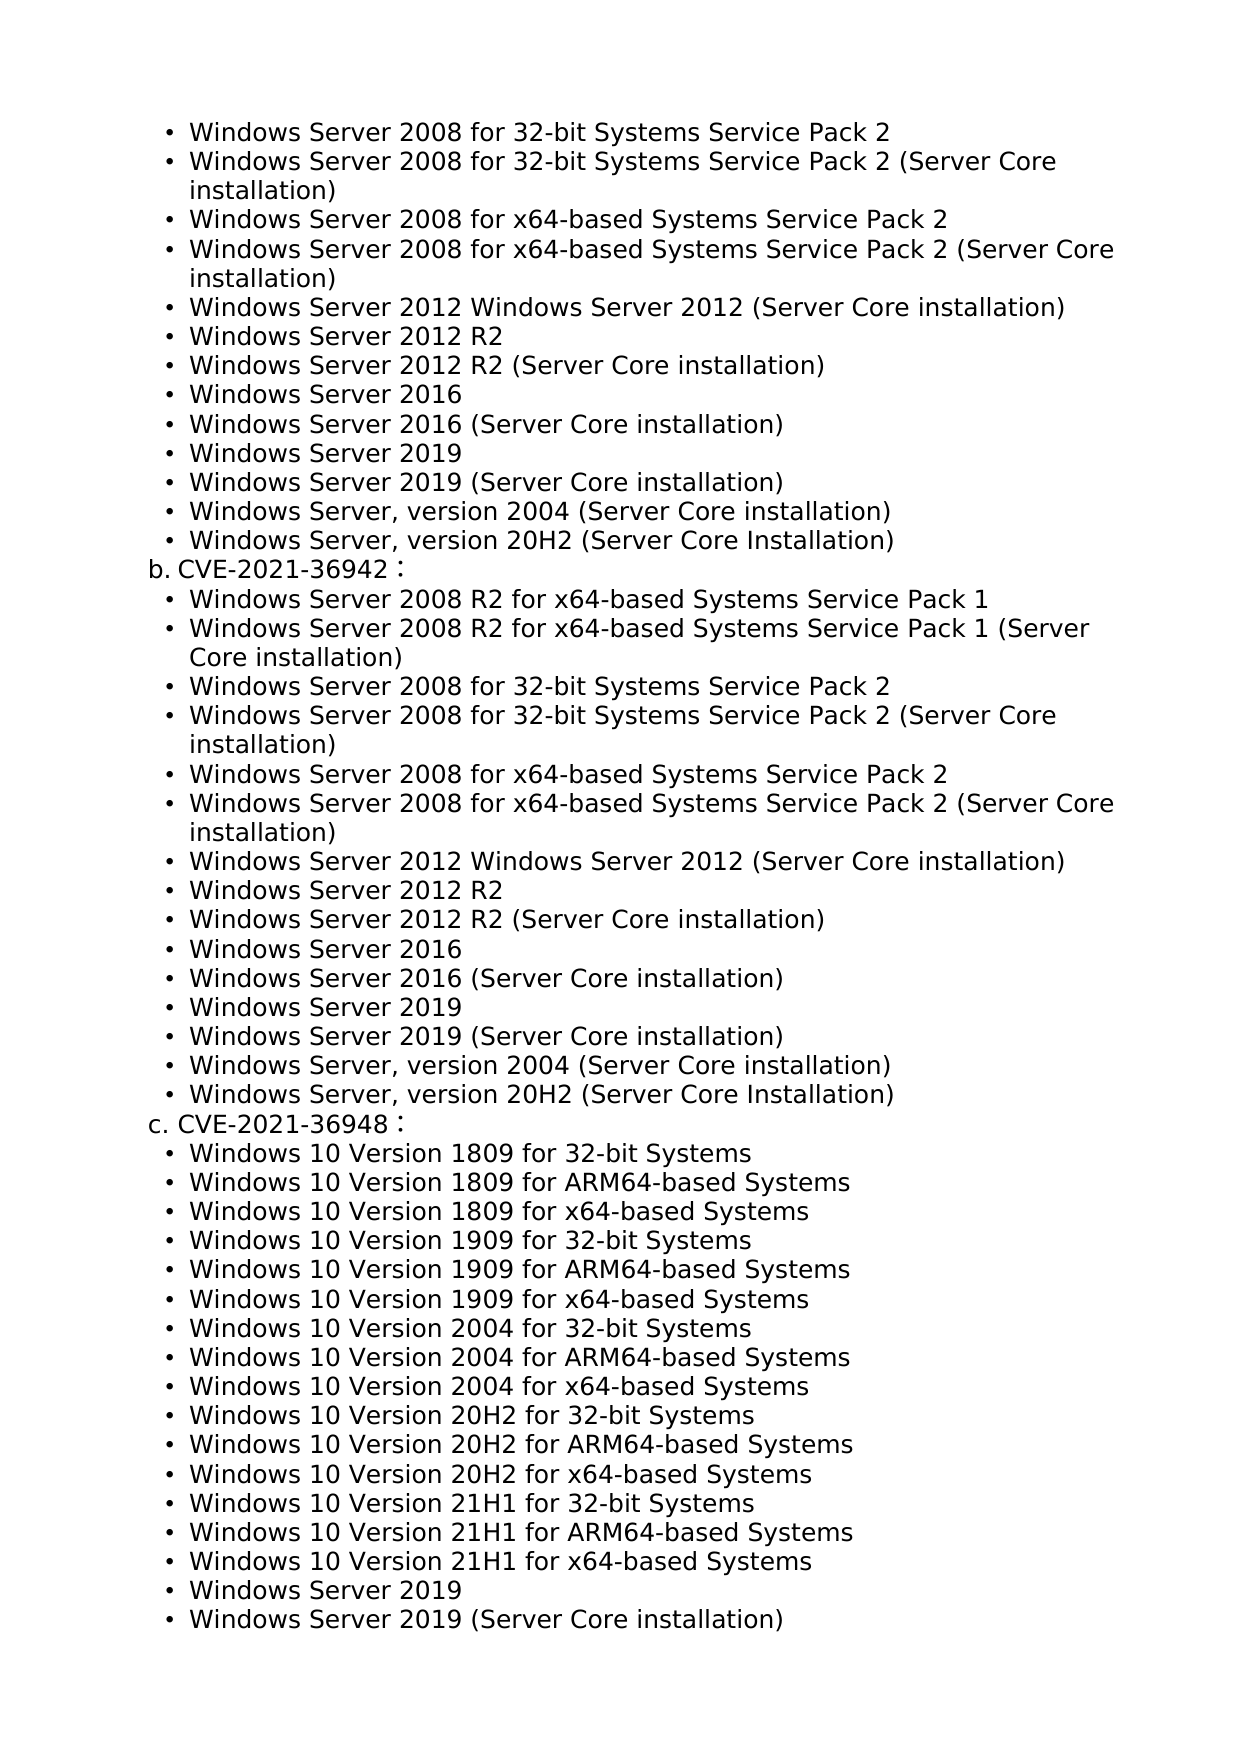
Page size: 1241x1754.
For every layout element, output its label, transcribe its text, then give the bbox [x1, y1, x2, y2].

list Windows Server 2012 R2 (Server Core installation) [165, 906, 1122, 935]
list Windows Server 2012 R2 (Server Core installation) [165, 351, 1122, 381]
list Windows 10 Version 20H2 for x64-based Systems [165, 1460, 1122, 1489]
list Windows Server 2019 (Server Core installation) [165, 468, 1122, 497]
list Windows Server 2008 for x64-based Systems Service Pack 2 [165, 760, 1122, 789]
list Windows 10 Version 1909 for x64-based Systems [165, 1285, 1122, 1314]
list Windows Server 2008 for 32-bit Systems Service Pack 2 (Server Core installation) [165, 701, 1122, 760]
list Windows Server 2016 (Server Core installation) [165, 410, 1122, 439]
list Windows 10 Version 20H2 for ARM64-based Systems [165, 1431, 1122, 1460]
list Windows Server 2012 Windows Server 2012 (Server Core installation) [165, 293, 1122, 322]
list Windows Server 2008 for 32-bit Systems Service Pack 2 [165, 118, 1122, 147]
list Windows Server 2019 (Server Core installation) [165, 1022, 1122, 1051]
list CVE-2021-36948： [148, 1110, 1122, 1139]
list Windows Server 2008 for 32-bit Systems Service Pack 2 [165, 672, 1122, 701]
list Windows Server 2019 [165, 993, 1122, 1022]
list Windows Server 2019 [165, 1576, 1122, 1606]
list Windows 10 Version 1809 for ARM64-based Systems [165, 1168, 1122, 1197]
list Windows Server 2008 for x64-based Systems Service Pack 2 [165, 206, 1122, 235]
list Windows Server 2016 [165, 935, 1122, 964]
list Windows Server 2008 R2 for x64-based Systems Service Pack 1 [165, 585, 1122, 614]
list Windows 10 Version 21H1 for x64-based Systems [165, 1547, 1122, 1576]
list CVE-2021-36942： [148, 556, 1122, 585]
list Windows 10 Version 20H2 for 32-bit Systems [165, 1401, 1122, 1431]
list Windows Server 2016 [165, 381, 1122, 410]
list Windows Server 2008 for x64-based Systems Service Pack 2 (Server Core installation) [165, 235, 1122, 293]
list Windows Server 2012 R2 [165, 876, 1122, 906]
list Windows Server 2012 R2 [165, 322, 1122, 351]
list Windows Server 2008 for x64-based Systems Service Pack 2 (Server Core installation) [165, 789, 1122, 847]
list Windows 10 Version 21H1 for ARM64-based Systems [165, 1518, 1122, 1547]
list Windows Server 2019 [165, 439, 1122, 468]
list Windows 10 Version 1909 for ARM64-based Systems [165, 1256, 1122, 1285]
list Windows Server 2008 for 32-bit Systems Service Pack 2 (Server Core installation) [165, 147, 1122, 206]
list Windows 10 Version 2004 for 32-bit Systems [165, 1314, 1122, 1343]
list Windows 10 Version 1909 for 32-bit Systems [165, 1226, 1122, 1256]
list Windows 10 Version 2004 for ARM64-based Systems [165, 1343, 1122, 1372]
list Windows Server 2016 (Server Core installation) [165, 964, 1122, 993]
list Windows 10 Version 1809 for x64-based Systems [165, 1197, 1122, 1226]
list Windows Server 2008 R2 for x64-based Systems Service Pack 1 (Server Core installation) [165, 614, 1122, 672]
list Windows Server, version 2004 (Server Core installation) [165, 497, 1122, 526]
list Windows Server, version 20H2 (Server Core Installation) [165, 1081, 1122, 1110]
list Windows Server, version 20H2 (Server Core Installation) [165, 526, 1122, 556]
list Windows Server 2019 (Server Core installation) [165, 1606, 1122, 1635]
list Windows 10 Version 1809 for 32-bit Systems [165, 1139, 1122, 1168]
list Windows Server, version 2004 (Server Core installation) [165, 1051, 1122, 1081]
list Windows 10 Version 2004 for x64-based Systems [165, 1372, 1122, 1401]
list Windows Server 2012 Windows Server 2012 (Server Core installation) [165, 847, 1122, 876]
list Windows 10 Version 21H1 for 32-bit Systems [165, 1489, 1122, 1518]
